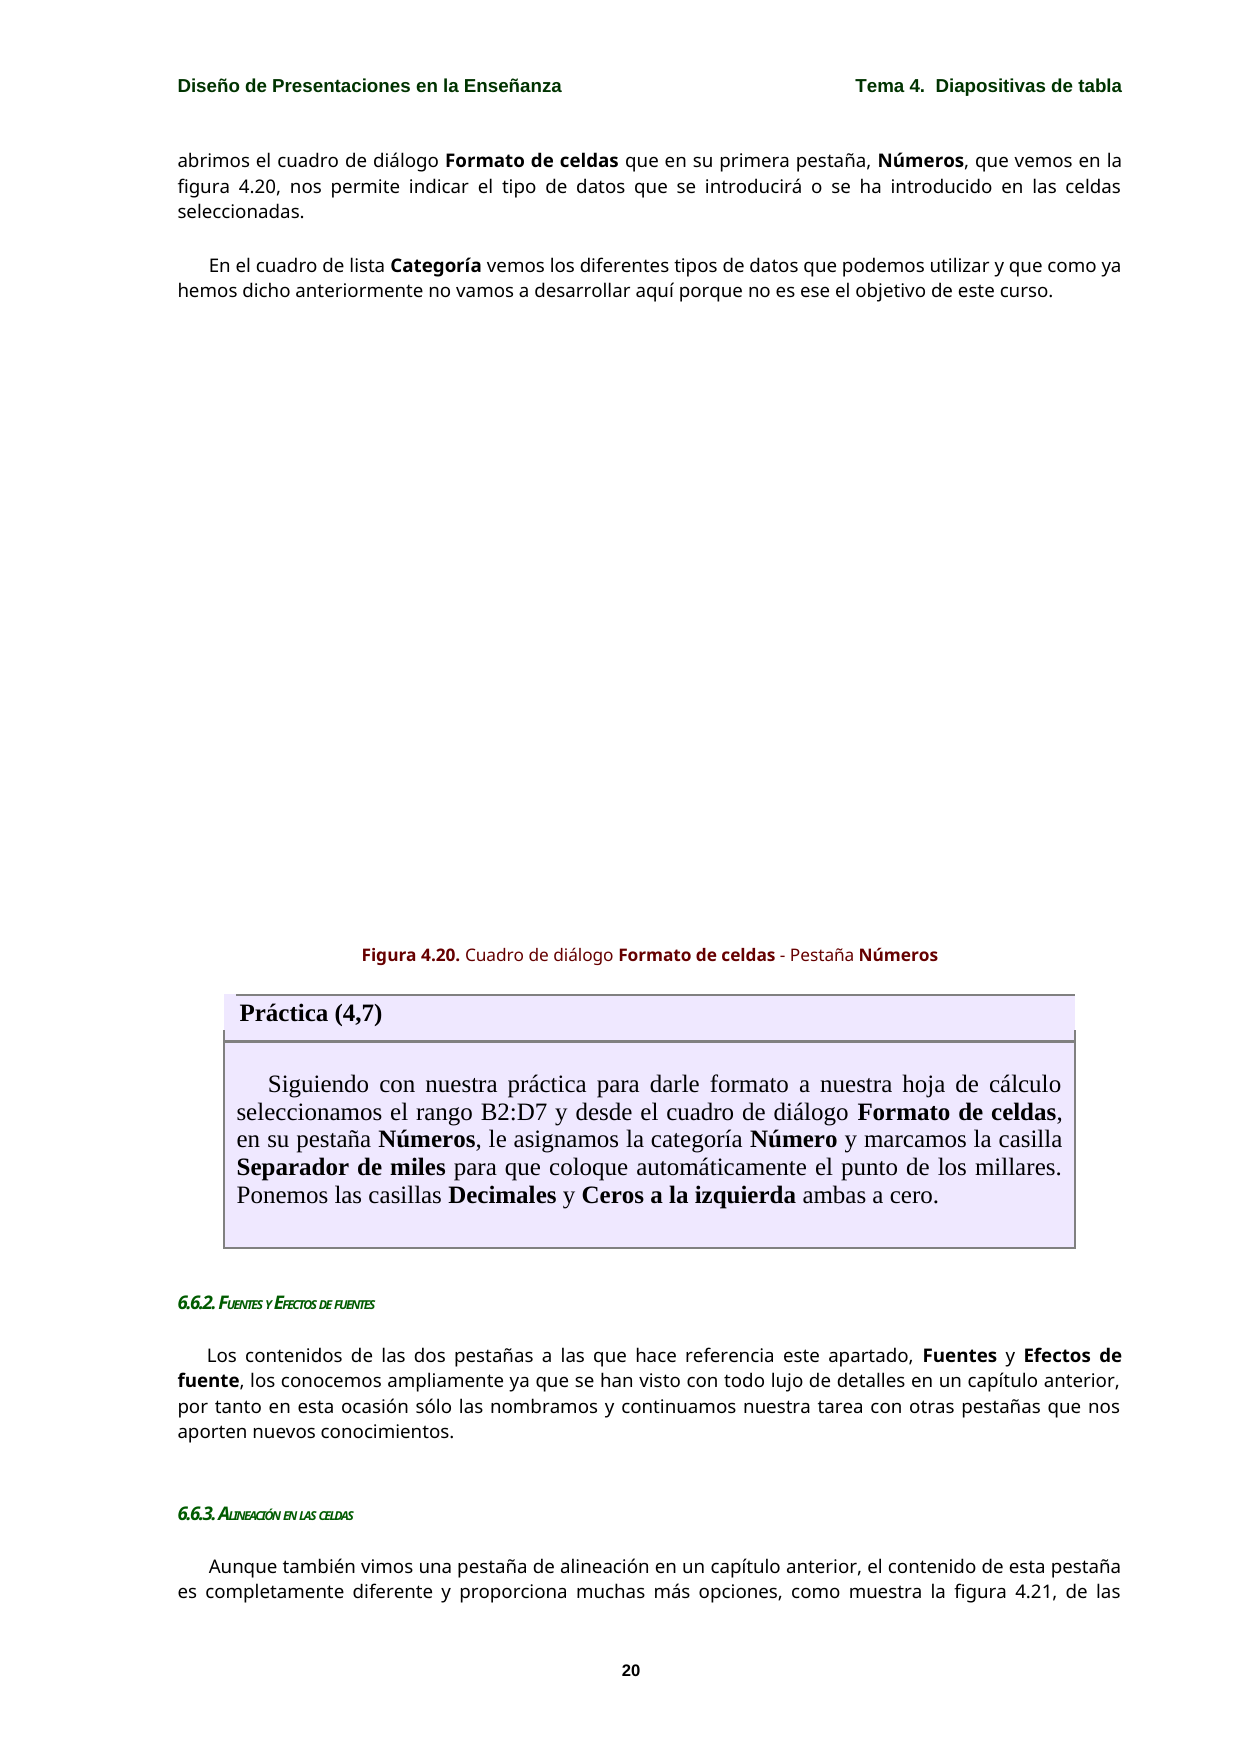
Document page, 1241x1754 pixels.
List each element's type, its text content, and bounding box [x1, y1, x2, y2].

table_cell Figura 4.20. Cuadro de diálogo Formato de celdas - Pestaña Números [177, 943, 1122, 967]
table_cell [177, 967, 1122, 994]
table_header 6.6.3. Alineación en las celdas [177, 1500, 1122, 1525]
table_cell [177, 1525, 1122, 1553]
table_cell [177, 303, 1122, 331]
table_header 6.6.2. Fuentes y Efectos de fuentes [177, 1289, 1122, 1314]
table_header [1063, 996, 1075, 1030]
table_cell abrimos el cuadro de diálogo Formato de celdas que en su primera pestaña, Números, que vemos en la figura 4.20, nos permite indicar el tipo de datos que se introducirá o se ha introducido en las celdas seleccionadas. [177, 148, 1122, 224]
table_cell [236, 1209, 1063, 1236]
table_header [236, 1043, 1063, 1070]
table_header Práctica (4,7) [236, 996, 1063, 1030]
table_cell En el cuadro de lista Categoría vemos los diferentes tipos de datos que podemos utilizar y que como ya hemos dicho anteriormente no vamos a desarrollar aquí porque no es ese el objetivo de este curso. [177, 252, 1122, 303]
table_header [224, 994, 236, 1030]
table_cell Los contenidos de las dos pestañas a las que hace referencia este apartado, Fuentes y Efectos de fuente, los conocemos ampliamente ya que se han visto con todo lujo de detalles en un capítulo anterior, por tanto en esta ocasión sólo las nombramos y continuamos nuestra tarea con otras pestañas que nos aporten nuevos conocimientos. [177, 1342, 1122, 1444]
table_cell [1075, 994, 1122, 1247]
table_cell [177, 331, 1122, 943]
table_cell [177, 1315, 1122, 1342]
table_cell [225, 1030, 1074, 1040]
table_cell [177, 224, 1122, 252]
table_cell [1063, 1043, 1074, 1236]
table_cell [177, 994, 224, 1247]
table_cell Aunque también vimos una pestaña de alineación en un capítulo anterior, el contenido de esta pestaña es completamente diferente y proporciona muchas más opciones, como muestra la figura 4.21, de las [177, 1553, 1122, 1604]
table_cell [225, 1043, 236, 1236]
table_cell [225, 1236, 1074, 1247]
table_cell Siguiendo con nuestra práctica para darle formato a nuestra hoja de cálculo seleccionamos el rango B2:D7 y desde el cuadro de diálogo Formato de celdas, en su pestaña Números, le asignamos la categoría Número y marcamos la casilla Separador de miles para que coloque automáticamente el punto de los millares. Ponemos las casillas Decimales y Ceros a la izquierda ambas a cero. [236, 1070, 1063, 1209]
